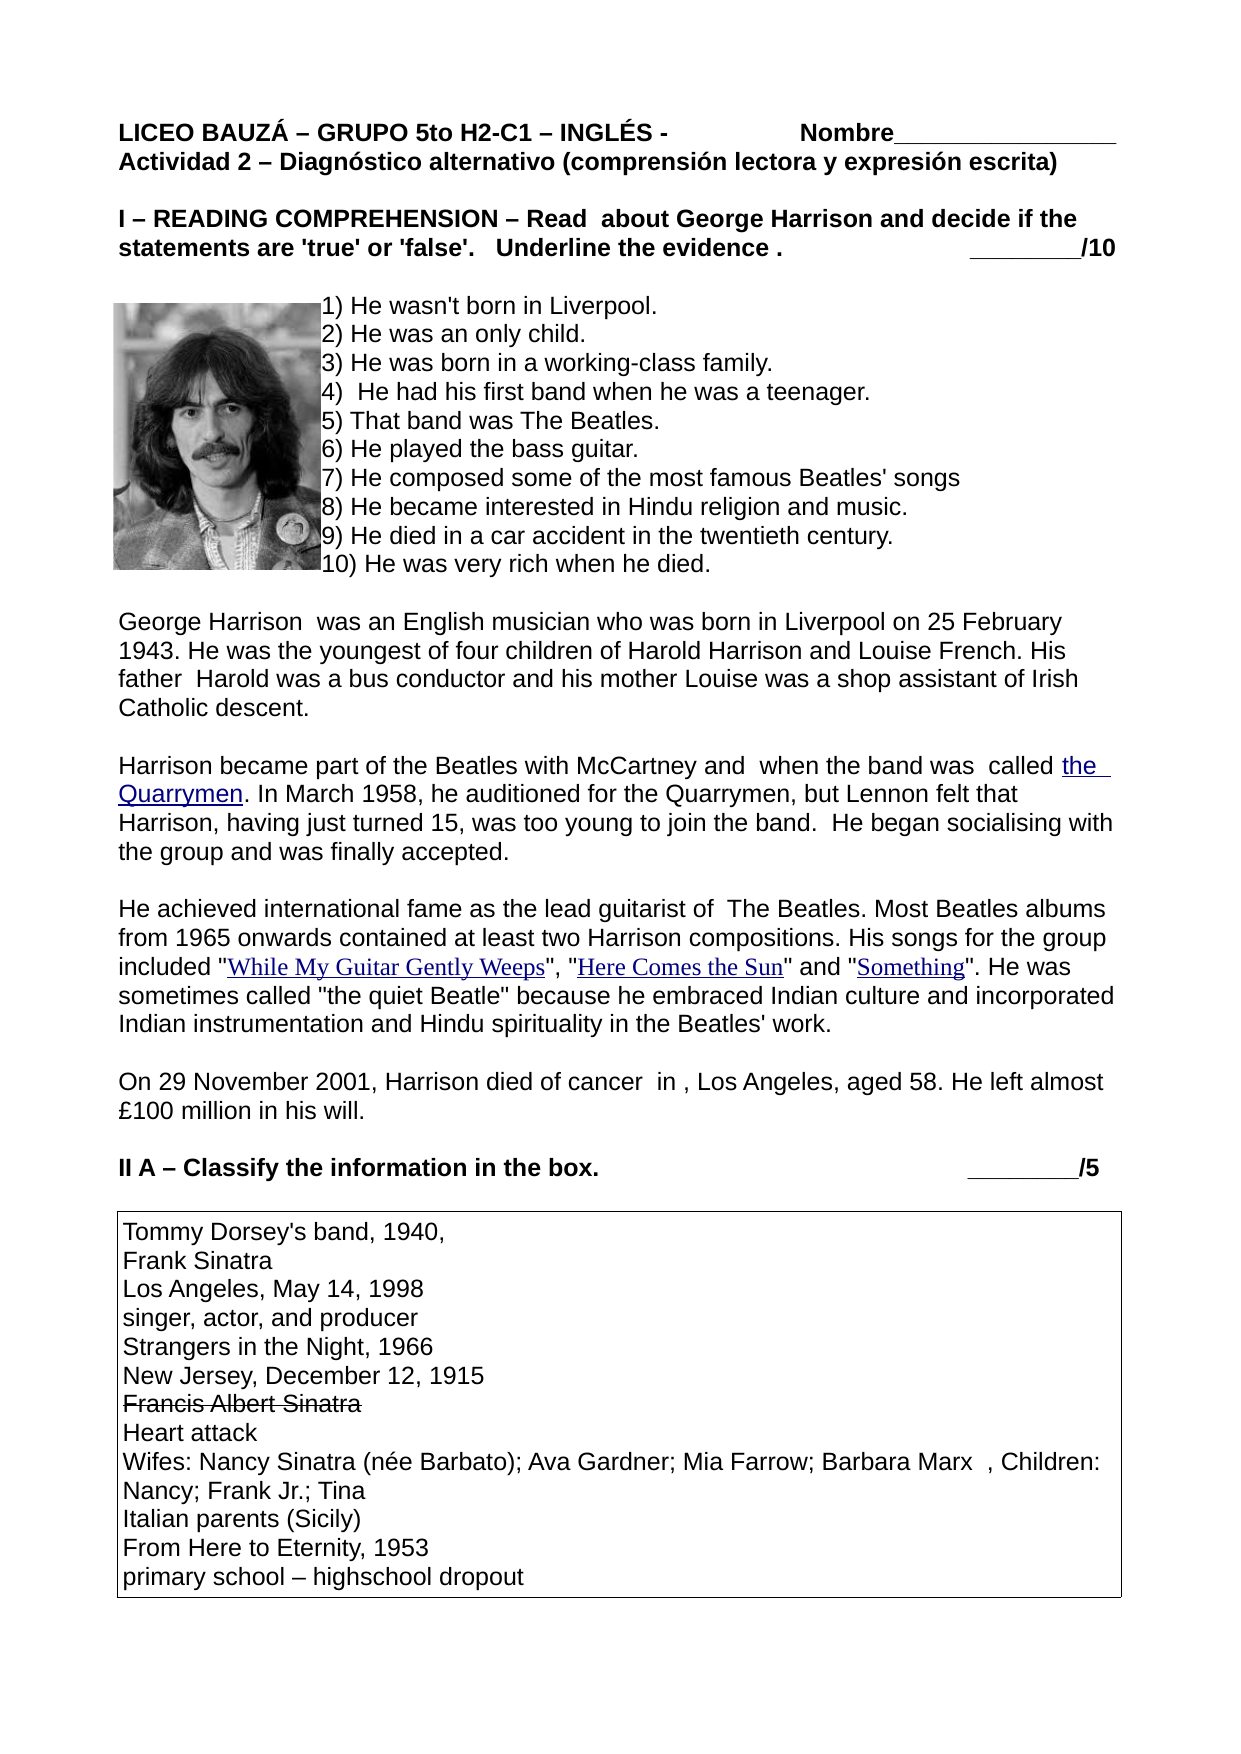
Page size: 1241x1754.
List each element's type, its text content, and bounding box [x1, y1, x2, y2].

text 9) He died in a car accident in the twentieth century. 10) He was very rich when he died. [118, 521, 1122, 578]
text II A – Classify the information in the box. ________/5 [118, 1153, 1122, 1182]
text Actividad 2 – Diagnóstico alternativo (comprensión lectora y expresión escrita) [118, 147, 1122, 176]
text He achieved international fame as the lead guitarist of The Beatles. Most Beatles albums from 1965 onwards contained at least two Harrison compositions. His songs for the group included "While My Guitar Gently Weeps", "Here Comes the Sun" and "Something". He was sometimes called "the quiet Beatle" because he embraced Indian culture and incorporated Indian instrumentation and Hindu spirituality in the Beatles' work. [118, 894, 1122, 1038]
text On 29 November 2001, Harrison died of cancer in , Los Angeles, aged 58. He left almost £100 million in his will. [118, 1067, 1122, 1124]
text 3) He was born in a working-class family. [321, 348, 1122, 377]
text 2) He was an only child. [321, 319, 1122, 348]
text 7) He composed some of the most famous Beatles' songs [321, 463, 1122, 492]
text George Harrison was an English musician who was born in Liverpool on 25 February 1943. He was the youngest of four children of Harold Harrison and Louise French. His father Harold was a bus conductor and his mother Louise was a shop assistant of Irish Catholic descent. [118, 607, 1122, 722]
text LICEO BAUZÁ – GRUPO 5to H2-C1 – INGLÉS - Nombre________________ [118, 118, 1122, 147]
text 8) He became interested in Hindu religion and music. [321, 492, 1122, 521]
text 4) He had his first band when he was a teenager. [321, 377, 1122, 406]
text 6) He played the bass guitar. [321, 434, 1122, 463]
text 1) He wasn't born in Liverpool. [118, 291, 1122, 319]
text Harrison became part of the Beatles with McCartney and when the band was called the Quarrymen. In March 1958, he auditioned for the Quarrymen, but Lennon felt that Harrison, having just turned 15, was too young to join the band. He began socialising with the group and was finally accepted. [118, 751, 1122, 866]
text 5) That band was The Beatles. [321, 406, 1122, 434]
text I – READING COMPREHENSION – Read about George Harrison and decide if the statements are 'true' or 'false'. Underline the evidence . ________/10 [118, 204, 1122, 262]
table_header Tommy Dorsey's band, 1940, Frank Sinatra Los Angeles, May 14, 1998 singer, actor, and producer Strangers in the Night, 1966 New Jersey, December 12, 1915 Francis Albert Sinatra Heart attack Wifes: Nancy Sinatra (née Barbato); Ava Gardner; Mia Farrow; Barbara Marx , Children: Nancy; Frank Jr.; Tina Italian parents (Sicily) From Here to Eternity, 1953 primary school – highschool dropout [118, 1212, 1121, 1596]
